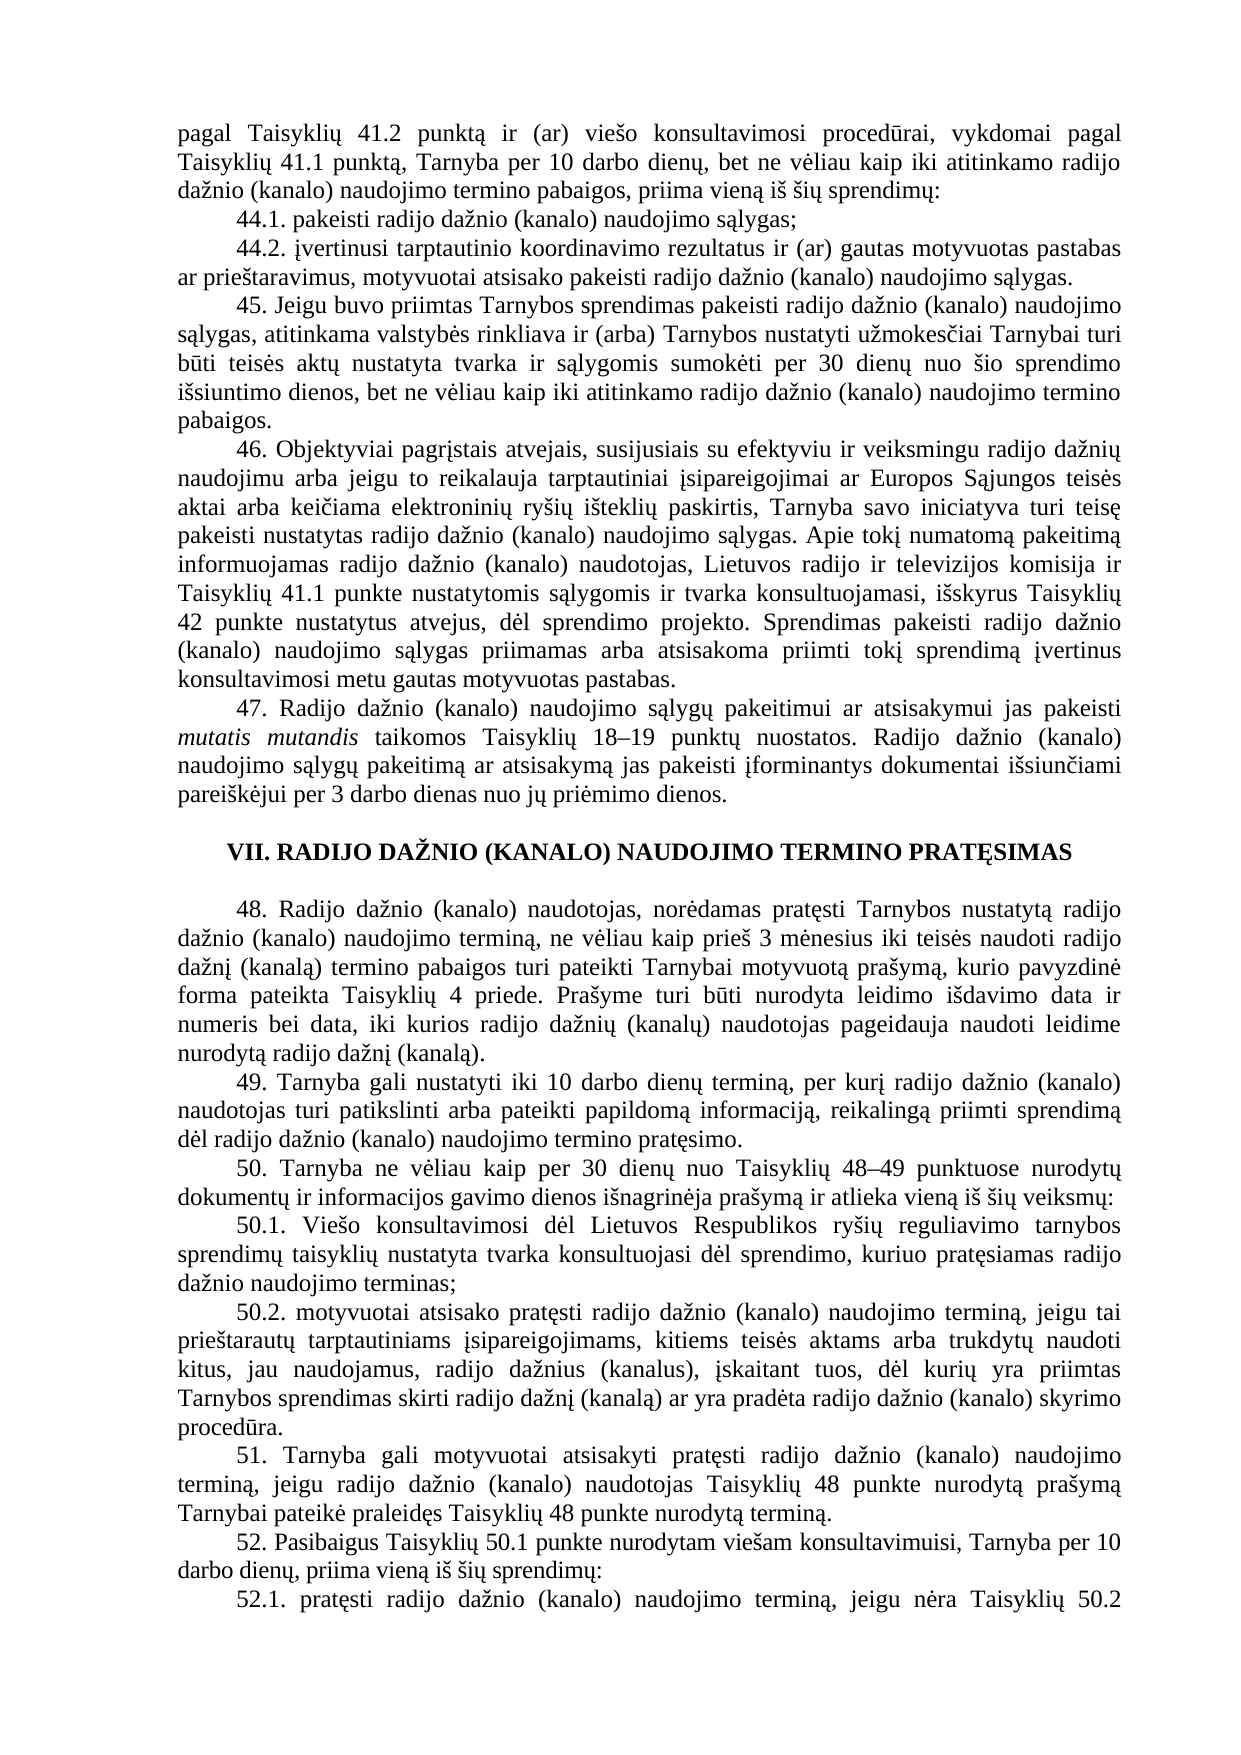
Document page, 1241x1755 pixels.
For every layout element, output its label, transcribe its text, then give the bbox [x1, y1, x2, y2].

text 44.1. pakeisti radijo dažnio (kanalo) naudojimo sąlygas; [177, 204, 1122, 233]
text 50.1. Viešo konsultavimosi dėl Lietuvos Respublikos ryšių reguliavimo tarnybos sprendimų taisyklių nustatyta tvarka konsultuojasi dėl sprendimo, kuriuo pratęsiamas radijo dažnio naudojimo terminas; [177, 1211, 1122, 1297]
text 51. Tarnyba gali motyvuotai atsisakyti pratęsti radijo dažnio (kanalo) naudojimo terminą, jeigu radijo dažnio (kanalo) naudotojas Taisyklių 48 punkte nurodytą prašymą Tarnybai pateikė praleidęs Taisyklių 48 punkte nurodytą terminą. [177, 1441, 1122, 1527]
text pagal Taisyklių 41.2 punktą ir (ar) viešo konsultavimosi procedūrai, vykdomai pagal Taisyklių 41.1 punktą, Tarnyba per 10 darbo dienų, bet ne vėliau kaip iki atitinkamo radijo dažnio (kanalo) naudojimo termino pabaigos, priima vieną iš šių sprendimų: [177, 118, 1122, 204]
text VII. RADIJO DAŽNIO (KANALO) NAUDOJIMO termino pratęsimas [177, 837, 1122, 866]
text 47. Radijo dažnio (kanalo) naudojimo sąlygų pakeitimui ar atsisakymui jas pakeisti mutatis mutandis taikomos Taisyklių 18–19 punktų nuostatos. Radijo dažnio (kanalo) naudojimo sąlygų pakeitimą ar atsisakymą jas pakeisti įforminantys dokumentai išsiunčiami pareiškėjui per 3 darbo dienas nuo jų priėmimo dienos. [177, 693, 1122, 808]
text 44.2. įvertinusi tarptautinio koordinavimo rezultatus ir (ar) gautas motyvuotas pastabas ar prieštaravimus, motyvuotai atsisako pakeisti radijo dažnio (kanalo) naudojimo sąlygas. [177, 233, 1122, 291]
text 50.2. motyvuotai atsisako pratęsti radijo dažnio (kanalo) naudojimo terminą, jeigu tai prieštarautų tarptautiniams įsipareigojimams, kitiems teisės aktams arba trukdytų naudoti kitus, jau naudojamus, radijo dažnius (kanalus), įskaitant tuos, dėl kurių yra priimtas Tarnybos sprendimas skirti radijo dažnį (kanalą) ar yra pradėta radijo dažnio (kanalo) skyrimo procedūra. [177, 1297, 1122, 1441]
text 45. Jeigu buvo priimtas Tarnybos sprendimas pakeisti radijo dažnio (kanalo) naudojimo sąlygas, atitinkama valstybės rinkliava ir (arba) Tarnybos nustatyti užmokesčiai Tarnybai turi būti teisės aktų nustatyta tvarka ir sąlygomis sumokėti per 30 dienų nuo šio sprendimo išsiuntimo dienos, bet ne vėliau kaip iki atitinkamo radijo dažnio (kanalo) naudojimo termino pabaigos. [177, 291, 1122, 434]
text 52.1. pratęsti radijo dažnio (kanalo) naudojimo terminą, jeigu nėra Taisyklių 50.2 [177, 1584, 1122, 1613]
text 46. Objektyviai pagrįstais atvejais, susijusiais su efektyviu ir veiksmingu radijo dažnių naudojimu arba jeigu to reikalauja tarptautiniai įsipareigojimai ar Europos Sąjungos teisės aktai arba keičiama elektroninių ryšių išteklių paskirtis, Tarnyba savo iniciatyva turi teisę pakeisti nustatytas radijo dažnio (kanalo) naudojimo sąlygas. Apie tokį numatomą pakeitimą informuojamas radijo dažnio (kanalo) naudotojas, Lietuvos radijo ir televizijos komisija ir Taisyklių 41.1 punkte nustatytomis sąlygomis ir tvarka konsultuojamasi, išskyrus Taisyklių 42 punkte nustatytus atvejus, dėl sprendimo projekto. Sprendimas pakeisti radijo dažnio (kanalo) naudojimo sąlygas priimamas arba atsisakoma priimti tokį sprendimą įvertinus konsultavimosi metu gautas motyvuotas pastabas. [177, 434, 1122, 693]
text 52. Pasibaigus Taisyklių 50.1 punkte nurodytam viešam konsultavimuisi, Tarnyba per 10 darbo dienų, priima vieną iš šių sprendimų: [177, 1527, 1122, 1584]
text 49. Tarnyba gali nustatyti iki 10 darbo dienų terminą, per kurį radijo dažnio (kanalo) naudotojas turi patikslinti arba pateikti papildomą informaciją, reikalingą priimti sprendimą dėl radijo dažnio (kanalo) naudojimo termino pratęsimo. [177, 1067, 1122, 1153]
text 48. Radijo dažnio (kanalo) naudotojas, norėdamas pratęsti Tarnybos nustatytą radijo dažnio (kanalo) naudojimo terminą, ne vėliau kaip prieš 3 mėnesius iki teisės naudoti radijo dažnį (kanalą) termino pabaigos turi pateikti Tarnybai motyvuotą prašymą, kurio pavyzdinė forma pateikta Taisyklių 4 priede. Prašyme turi būti nurodyta leidimo išdavimo data ir numeris bei data, iki kurios radijo dažnių (kanalų) naudotojas pageidauja naudoti leidime nurodytą radijo dažnį (kanalą). [177, 894, 1122, 1067]
text 50. Tarnyba ne vėliau kaip per 30 dienų nuo Taisyklių 48–49 punktuose nurodytų dokumentų ir informacijos gavimo dienos išnagrinėja prašymą ir atlieka vieną iš šių veiksmų: [177, 1153, 1122, 1211]
